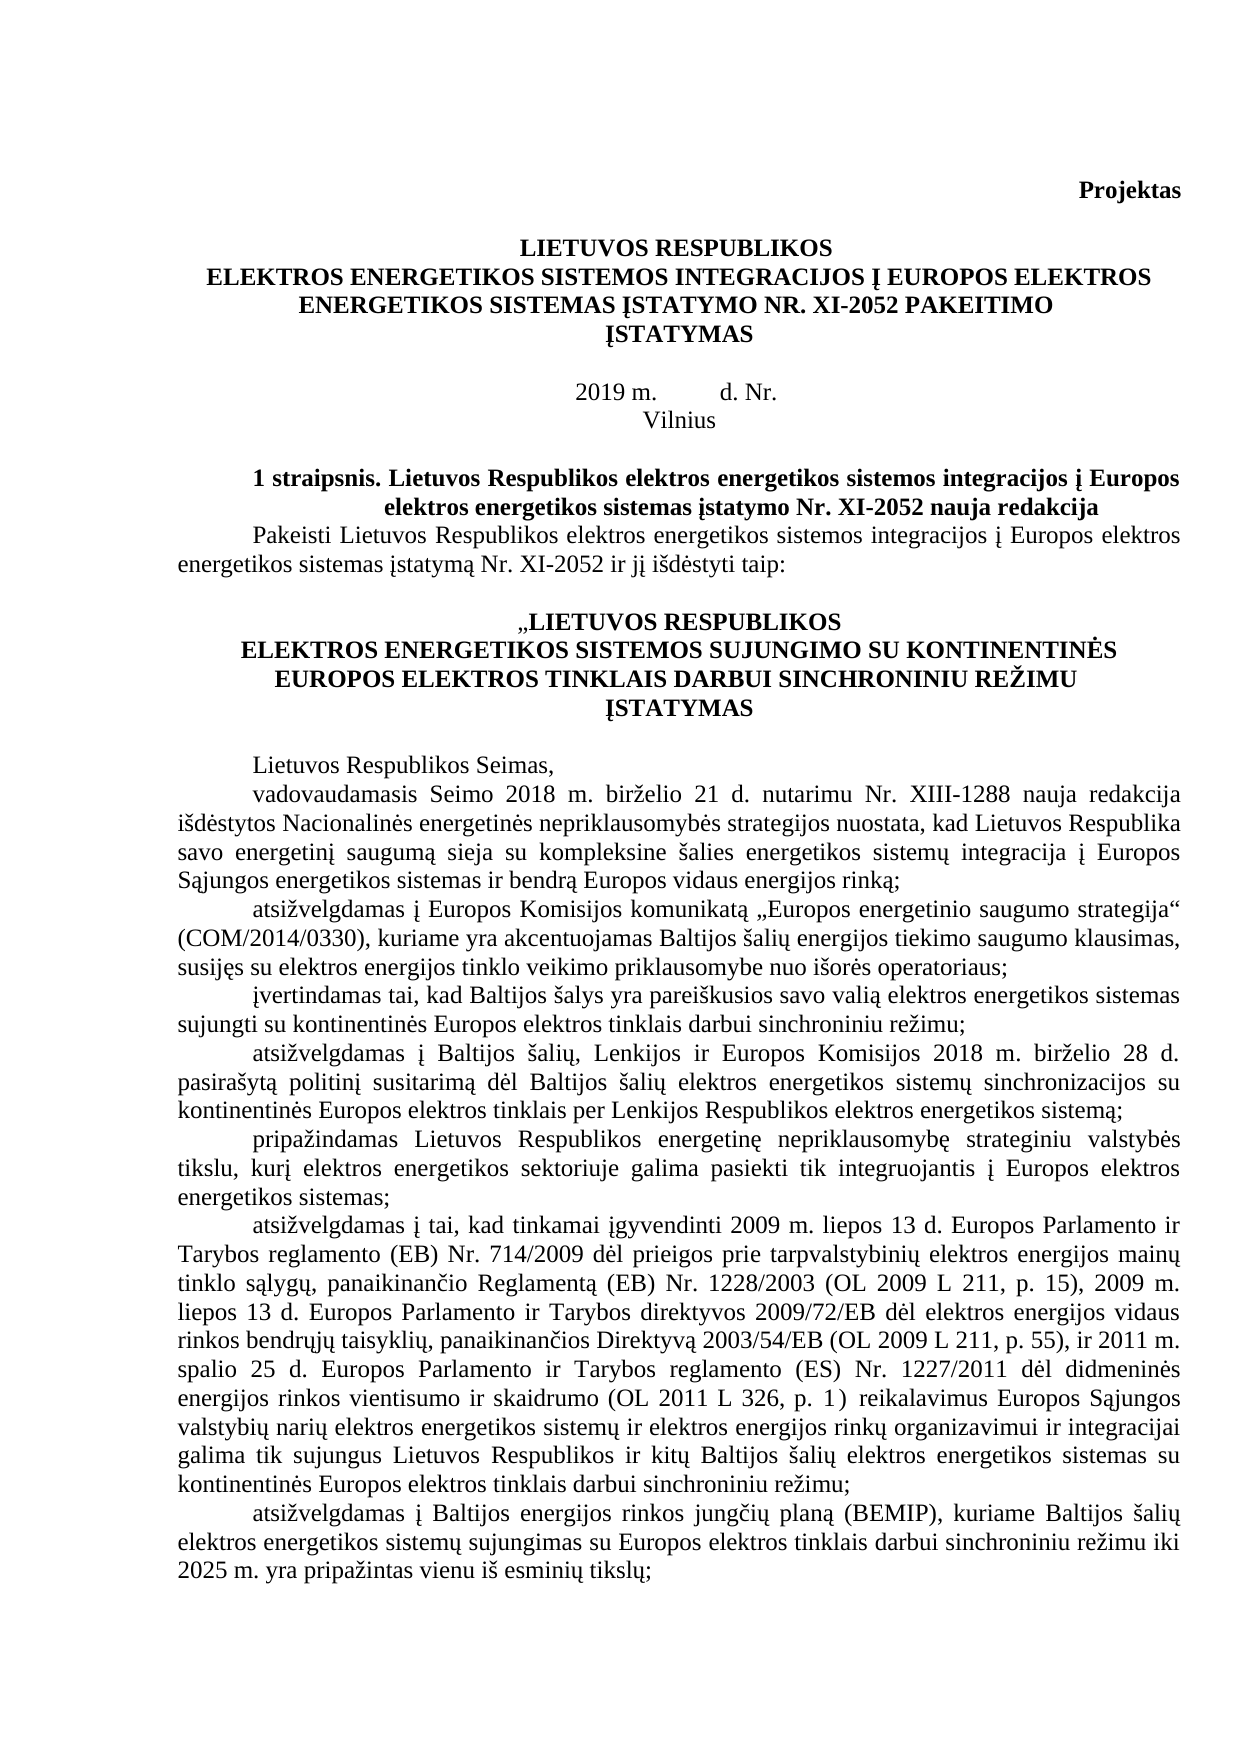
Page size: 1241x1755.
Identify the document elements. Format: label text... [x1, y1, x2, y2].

text atsižvelgdamas į tai, kad tinkamai įgyvendinti 2009 m. liepos 13 d. Europos Parlamento ir Tarybos reglamento (EB) Nr. 714/2009 dėl prieigos prie tarpvalstybinių elektros energijos mainų tinklo sąlygų, panaikinančio Reglamentą (EB) Nr. 1228/2003 (OL 2009 L 211, p. 15), 2009 m. liepos 13 d. Europos Parlamento ir Tarybos direktyvos 2009/72/EB dėl elektros energijos vidaus rinkos bendrųjų taisyklių, panaikinančios Direktyvą 2003/54/EB (OL 2009 L 211, p. 55), ir 2011 m. spalio 25 d. Europos Parlamento ir Tarybos reglamento (ES) Nr. 1227/2011 dėl didmeninės energijos rinkos vientisumo ir skaidrumo (OL 2011 L 326, p. 1) reikalavimus Europos Sąjungos valstybių narių elektros energetikos sistemų ir elektros energijos rinkų organizavimui ir integracijai galima tik sujungus Lietuvos Respublikos ir kitų Baltijos šalių elektros energetikos sistemas su kontinentinės Europos elektros tinklais darbui sinchroniniu režimu; [177, 1211, 1181, 1498]
text 2019 m. d. Nr. [177, 377, 1181, 406]
text atsižvelgdamas į Baltijos šalių, Lenkijos ir Europos Komisijos 2018 m. birželio 28 d. pasirašytą politinį susitarimą dėl Baltijos šalių elektros energetikos sistemų sinchronizacijos su kontinentinės Europos elektros tinklais per Lenkijos Respublikos elektros energetikos sistemą; [177, 1038, 1181, 1124]
text ĮSTATYMAS [177, 693, 1181, 722]
text LIETUVOS RESPUBLIKOS [177, 233, 1181, 262]
text vadovaudamasis Seimo 2018 m. birželio 21 d. nutarimu Nr. XIII-1288 nauja redakcija išdėstytos Nacionalinės energetinės nepriklausomybės strategijos nuostata, kad Lietuvos Respublika savo energetinį saugumą sieja su kompleksine šalies energetikos sistemų integracija į Europos Sąjungos energetikos sistemas ir bendrą Europos vidaus energijos rinką; [177, 779, 1181, 894]
text pripažindamas Lietuvos Respublikos energetinę nepriklausomybę strateginiu valstybės tikslu, kurį elektros energetikos sektoriuje galima pasiekti tik integruojantis į Europos elektros energetikos sistemas; [177, 1124, 1181, 1211]
text ELEKTROS ENERGETIKOS SISTEMOS SUJUNGIMO SU KONTINENTINĖS EUROPOS ELEKTROS TINKLAIS DARBUI SINCHRONINIU REŽIMU [177, 636, 1181, 693]
text ĮSTATYMAS [177, 319, 1181, 348]
text ELEKTROS ENERGETIKOS SISTEMOS INTEGRACIJOS Į EUROPOS ELEKTROS ENERGETIKOS SISTEMAS ĮSTATYMO NR. XI-2052 PAKEITIMO [177, 262, 1181, 319]
text Lietuvos Respublikos Seimas, [177, 751, 1181, 779]
text Pakeisti Lietuvos Respublikos elektros energetikos sistemos integracijos į Europos elektros energetikos sistemas įstatymą Nr. XI-2052 ir jį išdėstyti taip: [177, 521, 1181, 578]
text „LIETUVOS RESPUBLIKOS [177, 607, 1181, 636]
text atsižvelgdamas į Baltijos energijos rinkos jungčių planą (BEMIP), kuriame Baltijos šalių elektros energetikos sistemų sujungimas su Europos elektros tinklais darbui sinchroniniu režimu iki 2025 m. yra pripažintas vienu iš esminių tikslų; [177, 1498, 1181, 1584]
text Vilnius [177, 406, 1181, 434]
text Projektas [177, 176, 1181, 204]
text įvertindamas tai, kad Baltijos šalys yra pareiškusios savo valią elektros energetikos sistemas sujungti su kontinentinės Europos elektros tinklais darbui sinchroniniu režimu; [177, 981, 1181, 1038]
text atsižvelgdamas į Europos Komisijos komunikatą „Europos energetinio saugumo strategija“ (COM/2014/0330), kuriame yra akcentuojamas Baltijos šalių energijos tiekimo saugumo klausimas, susijęs su elektros energijos tinklo veikimo priklausomybe nuo išorės operatoriaus; [177, 894, 1181, 981]
text 1 straipsnis. Lietuvos Respublikos elektros energetikos sistemos integracijos į Europos elektros energetikos sistemas įstatymo Nr. XI-2052 nauja redakcija [252, 463, 1181, 521]
